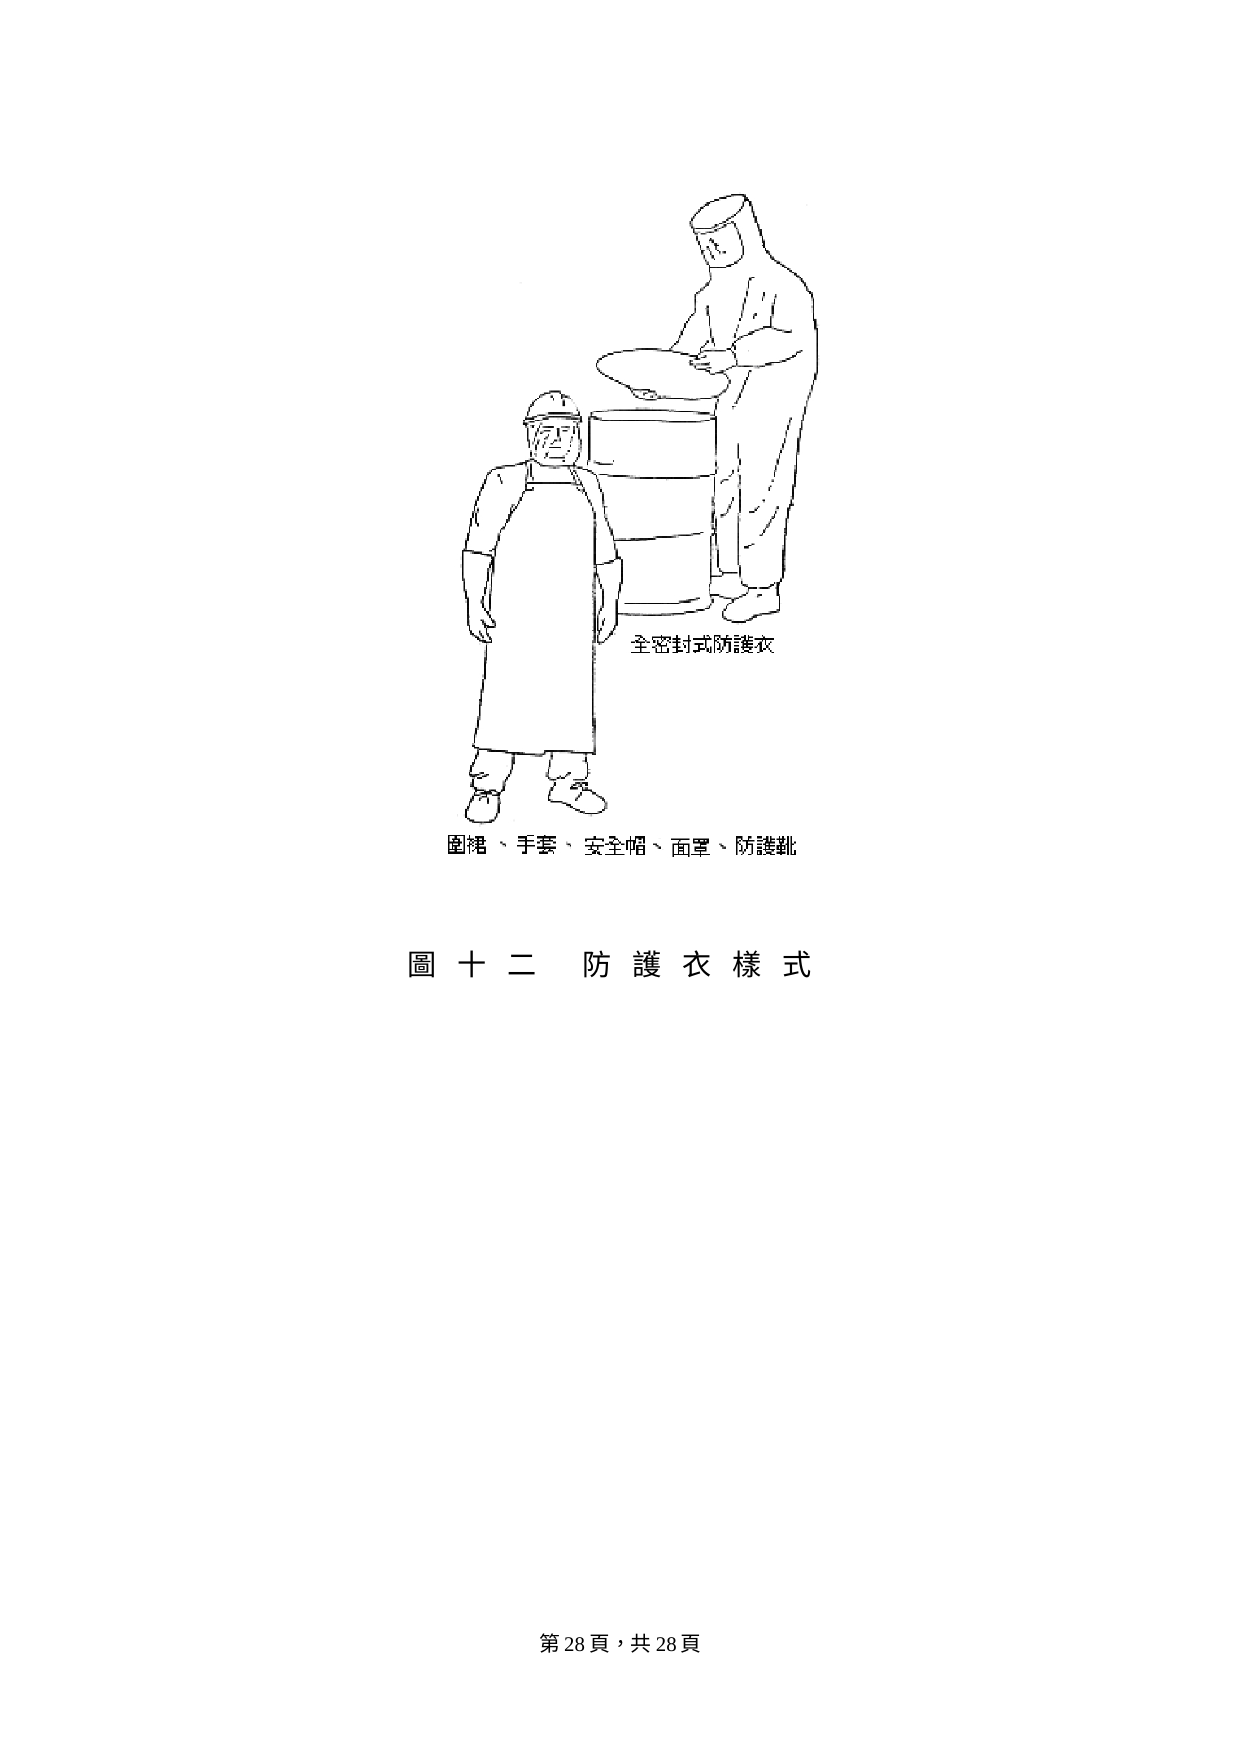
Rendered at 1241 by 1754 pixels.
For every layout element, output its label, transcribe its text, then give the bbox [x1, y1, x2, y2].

subtitle 圖十二 防護衣樣式 [183, 934, 1058, 991]
picture [407, 186, 822, 893]
